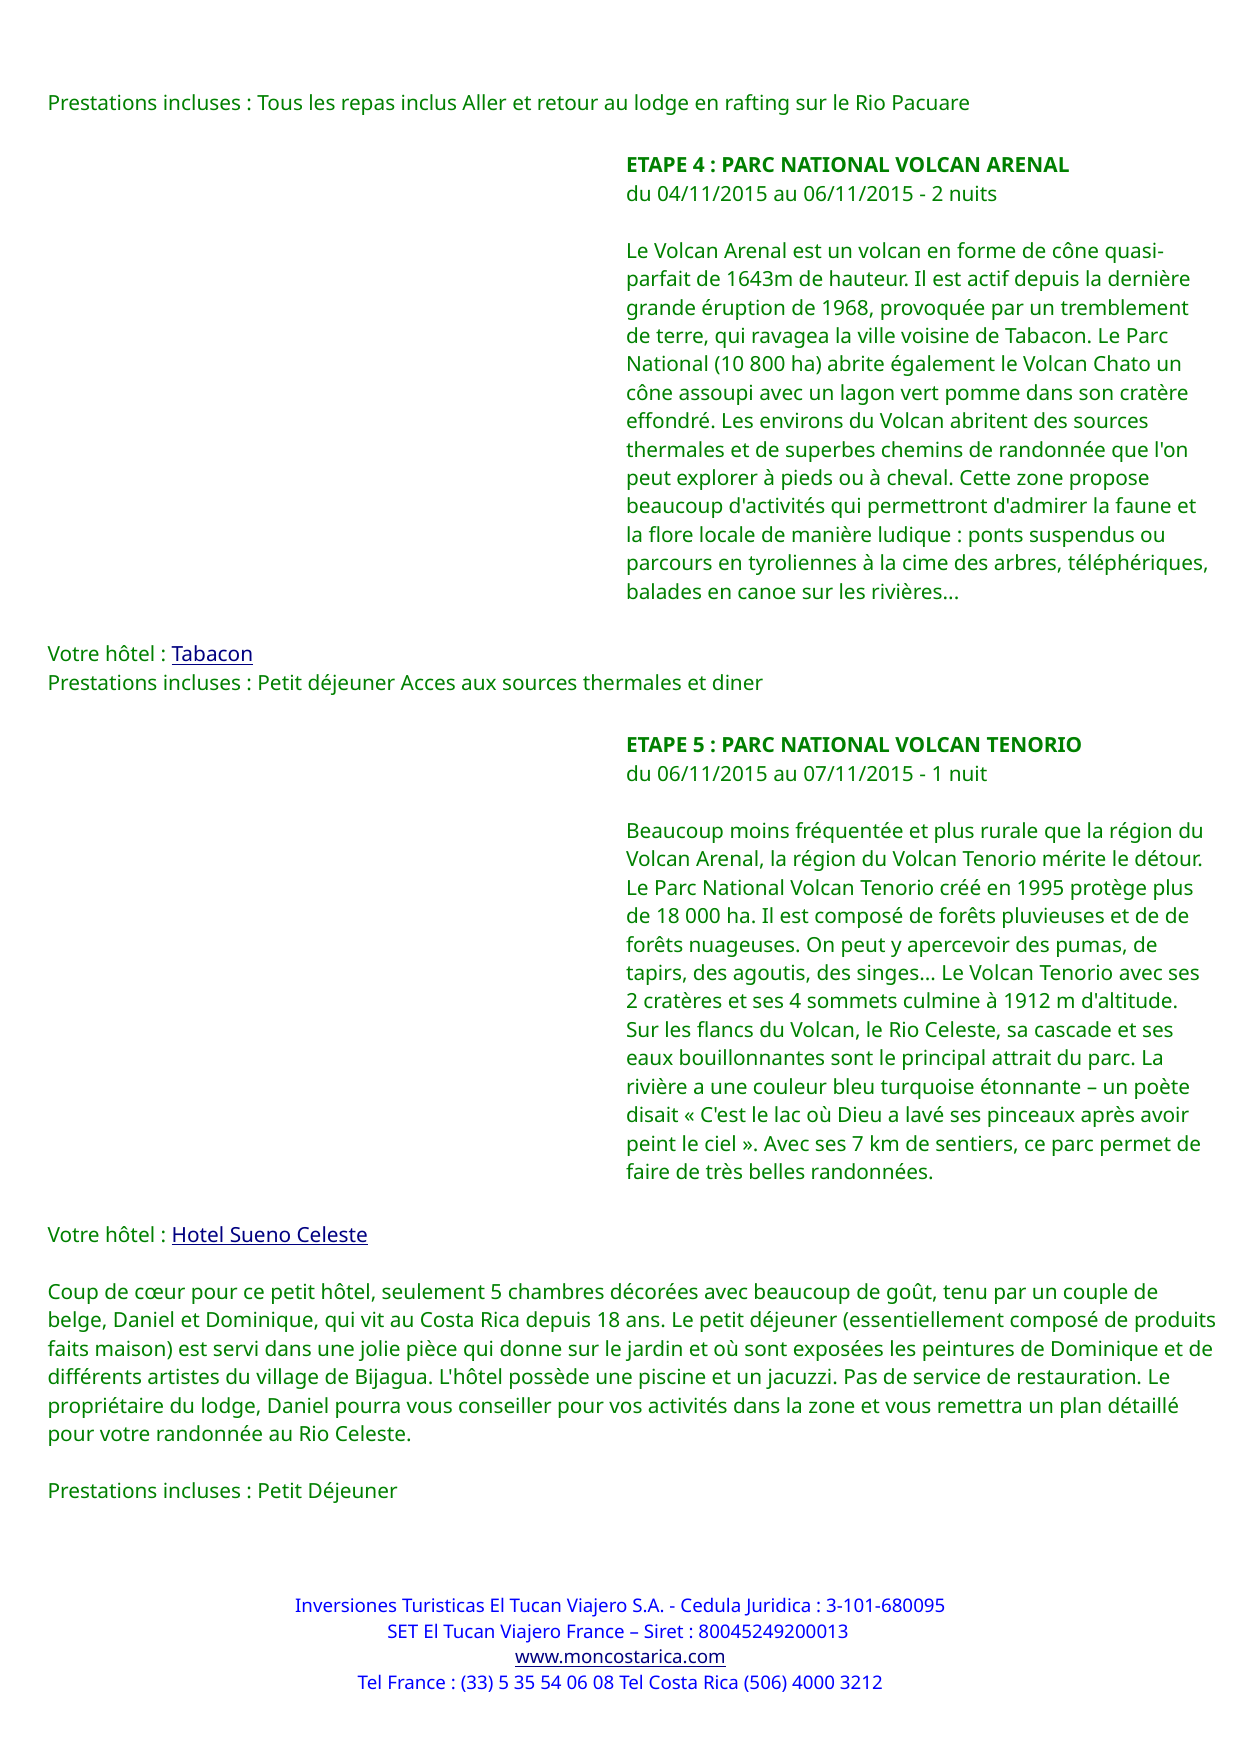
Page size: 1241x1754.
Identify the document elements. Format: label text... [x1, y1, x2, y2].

text Coup de cœur pour ce petit hôtel, seulement 5 chambres décorées avec beaucoup de goût, tenu par un couple de belge, Daniel et Dominique, qui vit au Costa Rica depuis 18 ans. Le petit déjeuner (essentiellement composé de produits faits maison) est servi dans une jolie pièce qui donne sur le jardin et où sont exposées les peintures de Dominique et de différents artistes du village de Bijagua. L'hôtel possède une piscine et un jacuzzi. Pas de service de restauration. Le propriétaire du lodge, Daniel pourra vous conseiller pour vos activités dans la zone et vous remettra un plan détaillé pour votre randonnée au Rio Celeste. [47, 1277, 1217, 1448]
table_header [47, 725, 620, 1191]
table_header ETAPE 5 : PARC NATIONAL VOLCAN TENORIO du 06/11/2015 au 07/11/2015 - 1 nuit Beaucoup moins fréquentée et plus rurale que la région du Volcan Arenal, la région du Volcan Tenorio mérite le détour. Le Parc National Volcan Tenorio créé en 1995 protège plus de 18 000 ha. Il est composé de forêts pluvieuses et de de forêts nuageuses. On peut y apercevoir des pumas, de tapirs, des agoutis, des singes... Le Volcan Tenorio avec ses 2 cratères et ses 4 sommets culmine à 1912 m d'altitude. Sur les flancs du Volcan, le Rio Celeste, sa cascade et ses eaux bouillonnantes sont le principal attrait du parc. La rivière a une couleur bleu turquoise étonnante – un poète disait « C'est le lac où Dieu a lavé ses pinceaux après avoir peint le ciel ». Avec ses 7 km de sentiers, ce parc permet de faire de très belles randonnées. [620, 725, 1193, 1191]
text Prestations incluses : Tous les repas inclus Aller et retour au lodge en rafting sur le Rio Pacuare [47, 88, 1217, 116]
table_header ETAPE 4 : PARC NATIONAL VOLCAN ARENAL du 04/11/2015 au 06/11/2015 - 2 nuits Le Volcan Arenal est un volcan en forme de cône quasi-parfait de 1643m de hauteur. Il est actif depuis la dernière grande éruption de 1968, provoquée par un tremblement de terre, qui ravagea la ville voisine de Tabacon. Le Parc National (10 800 ha) abrite également le Volcan Chato un cône assoupi avec un lagon vert pomme dans son cratère effondré. Les environs du Volcan abritent des sources thermales et de superbes chemins de randonnée que l'on peut explorer à pieds ou à cheval. Cette zone propose beaucoup d'activités qui permettront d'admirer la faune et la flore locale de manière ludique : ponts suspendus ou parcours en tyroliennes à la cime des arbres, téléphériques, balades en canoe sur les rivières... [620, 145, 1193, 611]
text Votre hôtel : Tabacon [47, 639, 1217, 668]
text Prestations incluses : Petit déjeuner Acces aux sources thermales et diner [47, 668, 1217, 696]
table_header [47, 145, 620, 611]
text Prestations incluses : Petit Déjeuner [47, 1476, 1217, 1505]
text Votre hôtel : Hotel Sueno Celeste [47, 1220, 1217, 1248]
